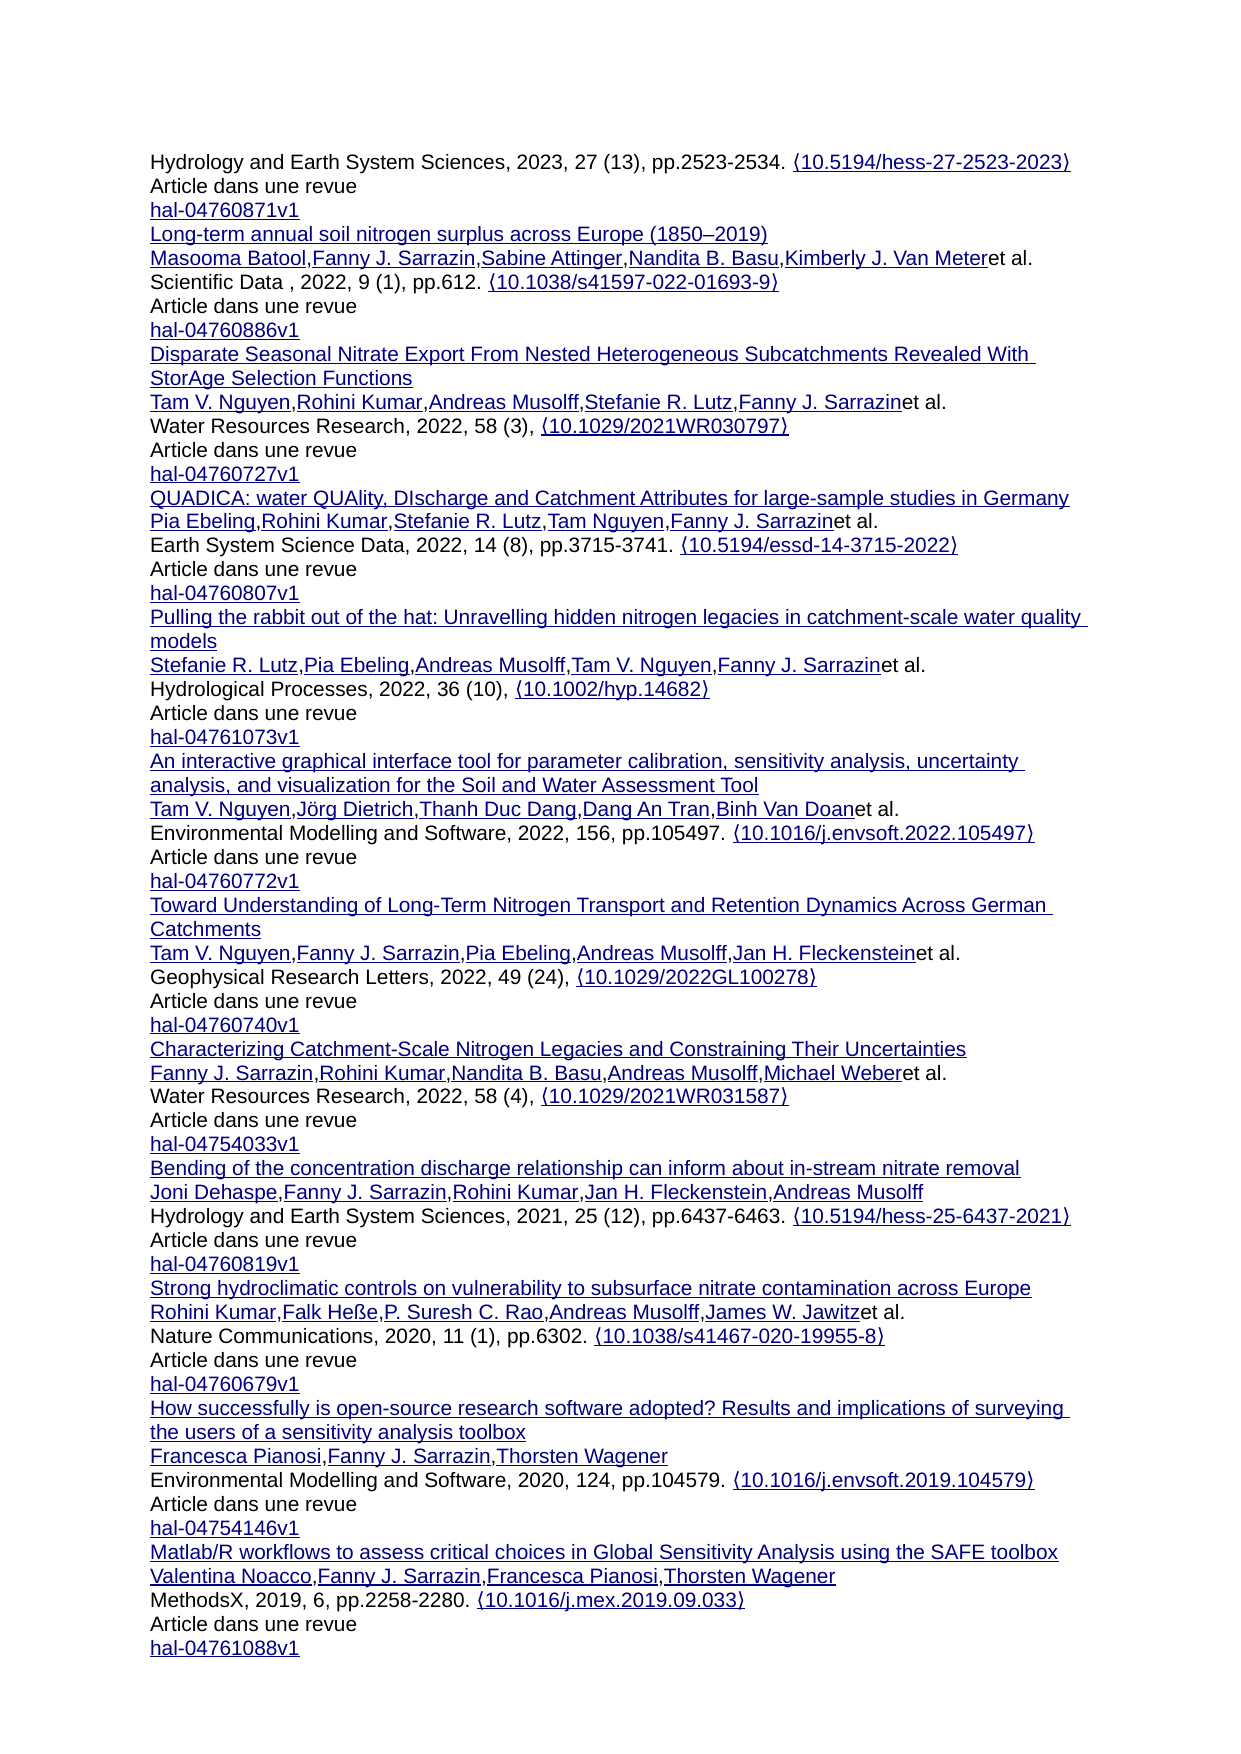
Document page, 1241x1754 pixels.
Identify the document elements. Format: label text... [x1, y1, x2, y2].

table_cell Disparate Seasonal Nitrate Export From Nested Heterogeneous Subcatchments Revealed With StorAge Selection Functions Tam V. Nguyen,Rohini Kumar,Andreas Musolff,Stefanie R. Lutz,Fanny J. Sarrazinet al. Water Resources Research, 2022, 58 (3), ⟨10.1029/2021WR030797⟩ Article dans une revue hal-04760727v1 [150, 342, 1090, 485]
table_cell Matlab/R workflows to assess critical choices in Global Sensitivity Analysis using the SAFE toolbox Valentina Noacco,Fanny J. Sarrazin,Francesca Pianosi,Thorsten Wagener MethodsX, 2019, 6, pp.2258-2280. ⟨10.1016/j.mex.2019.09.033⟩ Article dans une revue hal-04761088v1 [150, 1540, 1090, 1659]
table_cell How successfully is open-source research software adopted? Results and implications of surveying the users of a sensitivity analysis toolbox Francesca Pianosi,Fanny J. Sarrazin,Thorsten Wagener Environmental Modelling and Software, 2020, 124, pp.104579. ⟨10.1016/j.envsoft.2019.104579⟩ Article dans une revue hal-04754146v1 [150, 1396, 1090, 1539]
table_cell Long-term annual soil nitrogen surplus across Europe (1850–2019) Masooma Batool,Fanny J. Sarrazin,Sabine Attinger,Nandita B. Basu,Kimberly J. Van Meteret al. Scientific Data , 2022, 9 (1), pp.612. ⟨10.1038/s41597-022-01693-9⟩ Article dans une revue hal-04760886v1 [150, 222, 1090, 342]
table_cell Characterizing Catchment‐Scale Nitrogen Legacies and Constraining Their Uncertainties Fanny J. Sarrazin,Rohini Kumar,Nandita B. Basu,Andreas Musolff,Michael Weberet al. Water Resources Research, 2022, 58 (4), ⟨10.1029/2021WR031587⟩ Article dans une revue hal-04754033v1 [150, 1036, 1090, 1156]
table_cell Strong hydroclimatic controls on vulnerability to subsurface nitrate contamination across Europe Rohini Kumar,Falk Heße,P. Suresh C. Rao,Andreas Musolff,James W. Jawitzet al. Nature Communications, 2020, 11 (1), pp.6302. ⟨10.1038/s41467-020-19955-8⟩ Article dans une revue hal-04760679v1 [150, 1276, 1090, 1396]
table_cell Pulling the rabbit out of the hat: Unravelling hidden nitrogen legacies in catchment‐scale water quality models Stefanie R. Lutz,Pia Ebeling,Andreas Musolff,Tam V. Nguyen,Fanny J. Sarrazinet al. Hydrological Processes, 2022, 36 (10), ⟨10.1002/hyp.14682⟩ Article dans une revue hal-04761073v1 [150, 605, 1090, 749]
table_cell Bending of the concentration discharge relationship can inform about in-stream nitrate removal Joni Dehaspe,Fanny J. Sarrazin,Rohini Kumar,Jan H. Fleckenstein,Andreas Musolff Hydrology and Earth System Sciences, 2021, 25 (12), pp.6437-6463. ⟨10.5194/hess-25-6437-2021⟩ Article dans une revue hal-04760819v1 [150, 1156, 1090, 1276]
table_cell An interactive graphical interface tool for parameter calibration, sensitivity analysis, uncertainty analysis, and visualization for the Soil and Water Assessment Tool Tam V. Nguyen,Jörg Dietrich,Thanh Duc Dang,Dang An Tran,Binh Van Doanet al. Environmental Modelling and Software, 2022, 156, pp.105497. ⟨10.1016/j.envsoft.2022.105497⟩ Article dans une revue hal-04760772v1 [150, 749, 1090, 893]
table_cell Hydrology and Earth System Sciences, 2023, 27 (13), pp.2523-2534. ⟨10.5194/hess-27-2523-2023⟩ Article dans une revue hal-04760871v1 [150, 150, 1090, 222]
table_cell QUADICA: water QUAlity, DIscharge and Catchment Attributes for large-sample studies in Germany Pia Ebeling,Rohini Kumar,Stefanie R. Lutz,Tam Nguyen,Fanny J. Sarrazinet al. Earth System Science Data, 2022, 14 (8), pp.3715-3741. ⟨10.5194/essd-14-3715-2022⟩ Article dans une revue hal-04760807v1 [150, 485, 1090, 605]
table_cell Toward Understanding of Long‐Term Nitrogen Transport and Retention Dynamics Across German Catchments Tam V. Nguyen,Fanny J. Sarrazin,Pia Ebeling,Andreas Musolff,Jan H. Fleckensteinet al. Geophysical Research Letters, 2022, 49 (24), ⟨10.1029/2022GL100278⟩ Article dans une revue hal-04760740v1 [150, 893, 1090, 1036]
